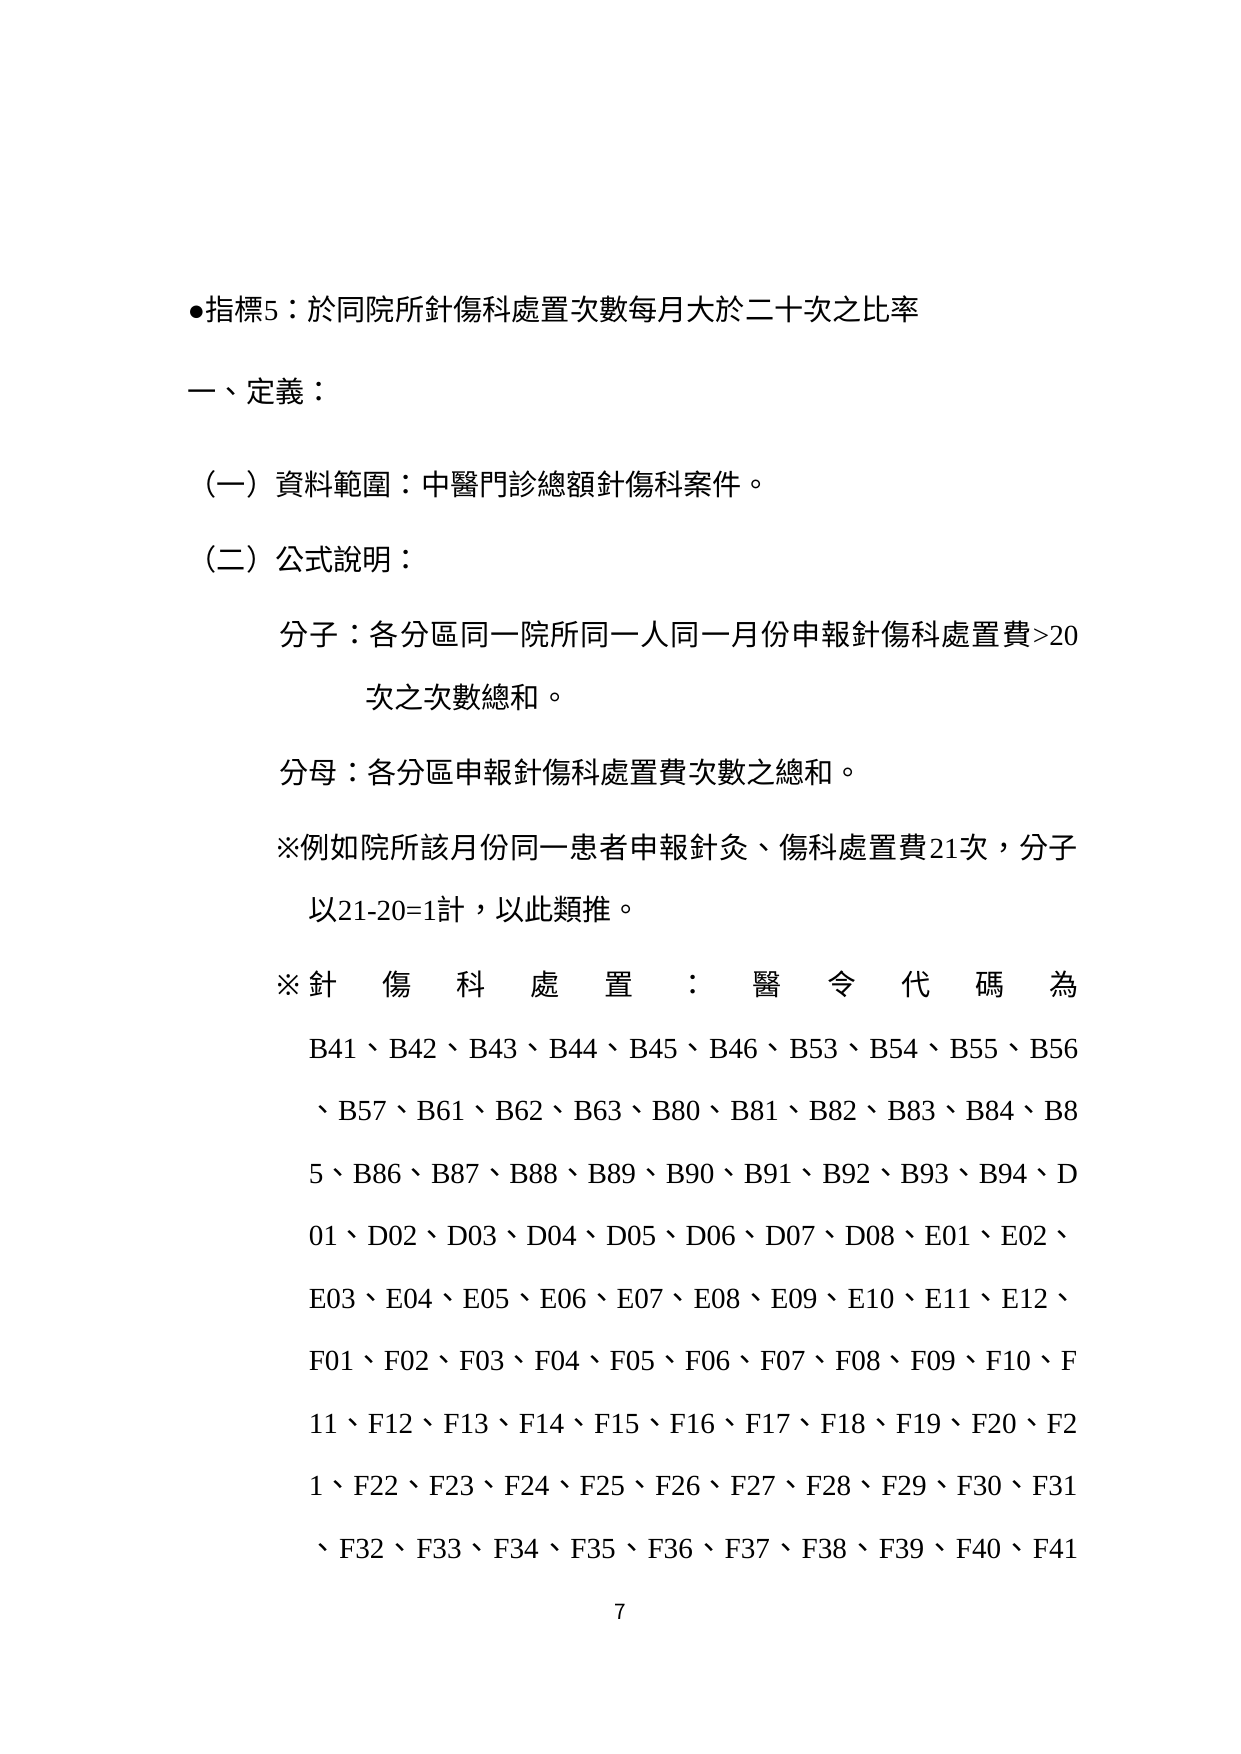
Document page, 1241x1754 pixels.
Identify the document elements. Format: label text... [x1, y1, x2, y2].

text 分母：各分區申報針傷科處置費次數之總和。 [279, 729, 1078, 791]
text 一、定義： [187, 348, 1053, 410]
text （一）資料範圍：中醫門診總額針傷科案件。 [187, 441, 1053, 504]
text ※ 針傷科處置：醫令代碼為B41、B42、B43、B44、B45、B46、B53、B54、B55、B56、B57、B61、B62、B63、B80、B81、B82、B83、B84、B85、B86、B87、B88、B89、B90、B91、B92、B93、B94、D01、D02、D03、D04、D05、D06、D07、D08、E01、E02、E03、E04、E05、E06、E07、E08、E09、E10、E11、E12、F01、F02、F03、F04、F05、F06、F07、F08、F09、F10、F11、F12、F13、F14、F15、F16、F17、F18、F19、F20、F21、F22、F23、F24、F25、F26、F27、F28、F29、F30、F31、F32、F33、F34、F35、F36、F37、F38、F39、F40、F41 [276, 941, 1078, 1566]
text 分子：各分區同一院所同一人同一月份申報針傷科處置費>20次之次數總和。 [279, 591, 1078, 716]
subtitle ●指標5：於同院所針傷科處置次數每月大於二十次之比率 [187, 266, 1053, 329]
text ※例如院所該月份同一患者申報針灸、傷科處置費21次，分子以21-20=1計，以此類推。 [276, 804, 1078, 929]
text （二）公式說明： [187, 516, 1053, 579]
